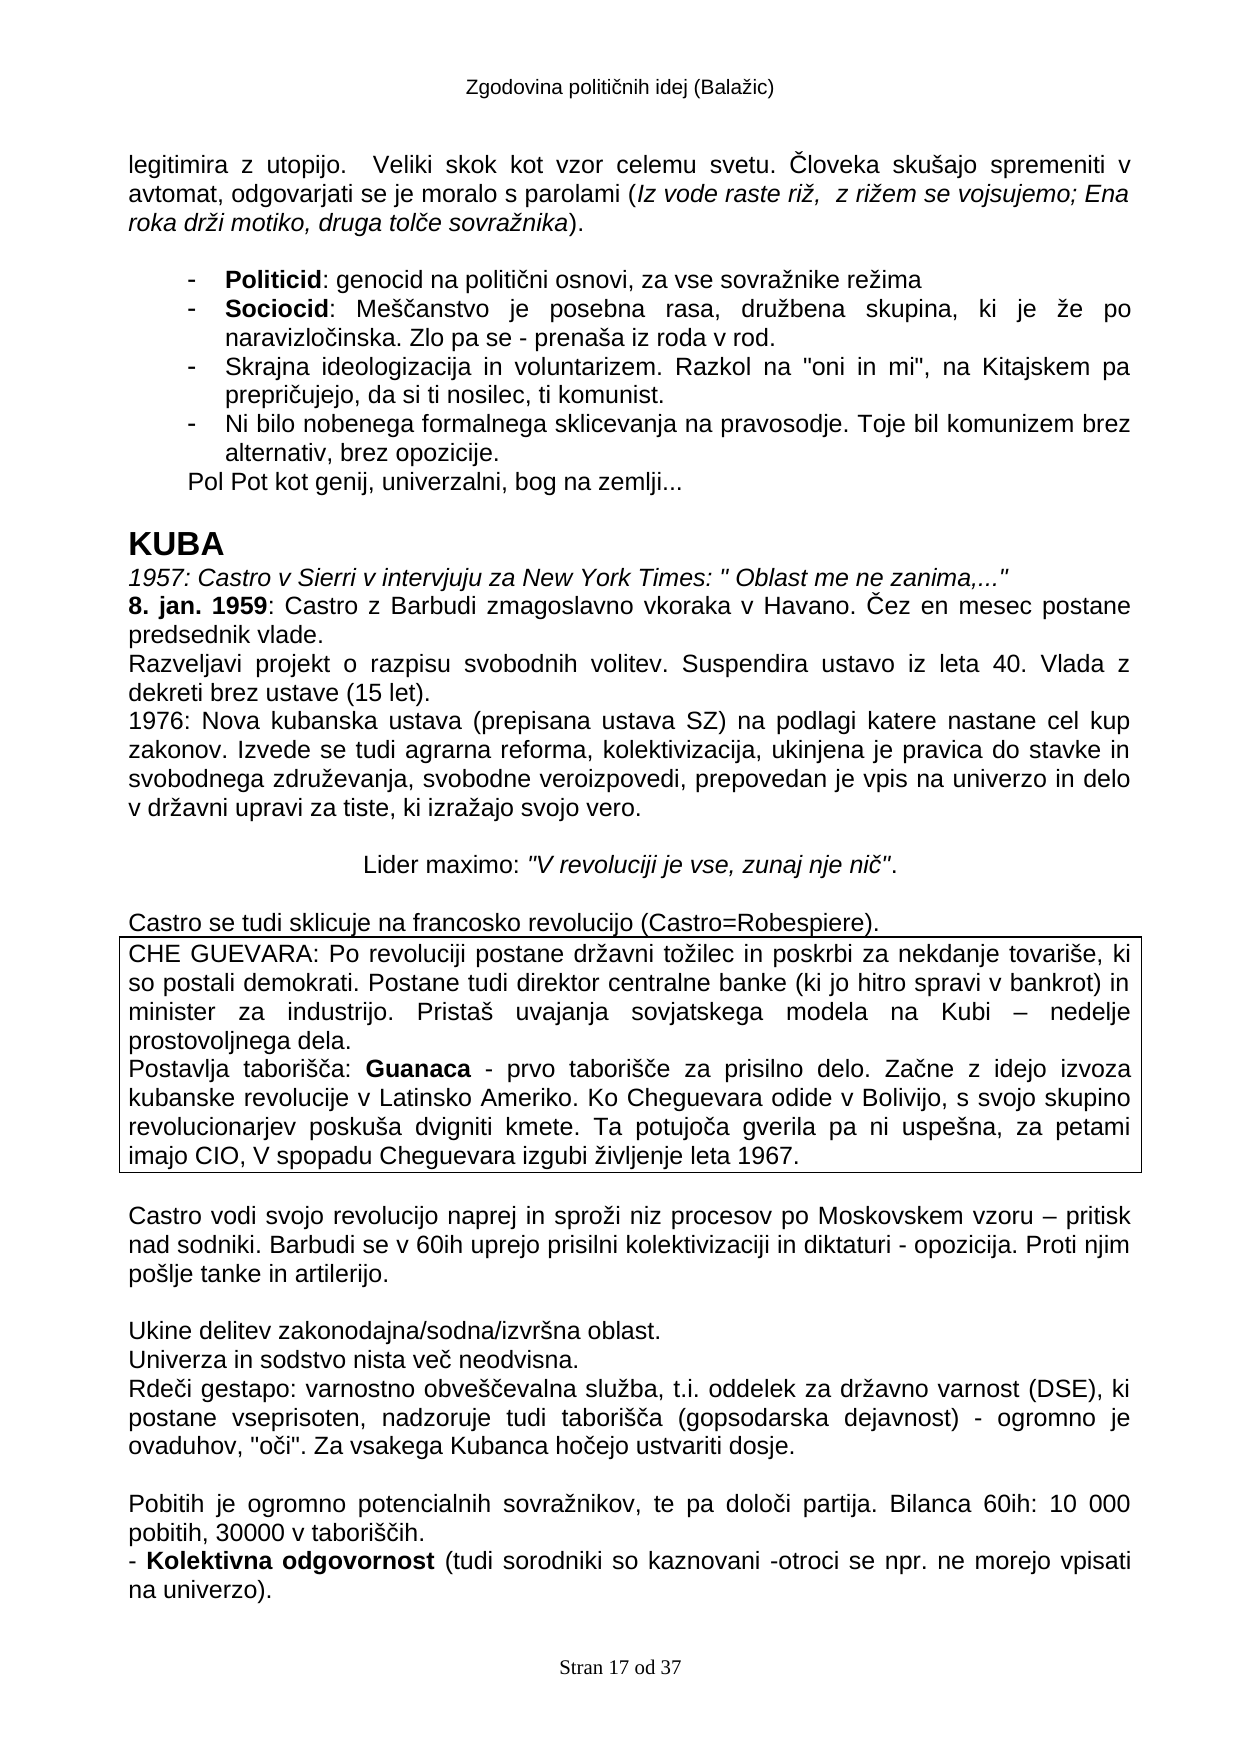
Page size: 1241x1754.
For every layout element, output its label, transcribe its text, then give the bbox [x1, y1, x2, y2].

list Politicid: genocid na politični osnovi, za vse sovražnike režima [187, 265, 1132, 294]
list Ni bilo nobenega formalnega sklicevanja na pravosodje. Toje bil komunizem brez alternativ, brez opozicije. [187, 409, 1132, 467]
text CHE GUEVARA: Po revoluciji postane državni tožilec in poskrbi za nekdanje tovariše, ki so postali demokrati. Postane tudi direktor centralne banke (ki jo hitro spravi v bankrot) in minister za industrijo. Pristaš uvajanja sovjatskega modela na Kubi – nedelje prostovoljnega dela. [120, 938, 1141, 1051]
text 1957: Castro v Sierri v intervjuju za New York Times: " Oblast me ne zanima,..." [128, 563, 1132, 591]
text Castro se tudi sklicuje na francosko revolucijo (Castro=Robespiere). [128, 908, 1132, 936]
text Pol Pot kot genij, univerzalni, bog na zemlji... [187, 467, 1132, 495]
text Castro vodi svojo revolucijo naprej in sproži niz procesov po Moskovskem vzoru – pritisk nad sodniki. Barbudi se v 60ih uprejo prisilni kolektivizaciji in diktaturi - opozicija. Proti njim pošlje tanke in artilerijo. [128, 1201, 1132, 1288]
list Skrajna ideologizacija in voluntarizem. Razkol na "oni in mi", na Kitajskem pa prepričujejo, da si ti nosilec, ti komunist. [187, 351, 1132, 409]
text Univerza in sodstvo nista več neodvisna. [128, 1345, 1132, 1374]
text Razveljavi projekt o razpisu svobodnih volitev. Suspendira ustavo iz leta 40. Vlada z dekreti brez ustave (15 let). [128, 649, 1132, 706]
text Pobitih je ogromno potencialnih sovražnikov, te pa določi partija. Bilanca 60ih: 10 000 pobitih, 30000 v taboriščih. [128, 1489, 1132, 1546]
text legitimira z utopijo. Veliki skok kot vzor celemu svetu. Človeka skušajo spremeniti v avtomat, odgovarjati se je moralo s parolami (Iz vode raste riž, z rižem se vojsujemo; Ena roka drži motiko, druga tolče sovražnika). [128, 150, 1132, 236]
text Postavlja taborišča: Guanaca - prvo taborišče za prisilno delo. Začne z idejo izvoza kubanske revolucije v Latinsko Ameriko. Ko Cheguevara odide v Bolivijo, s svojo skupino revolucionarjev poskuša dvigniti kmete. Ta potujoča gverila pa ni uspešna, za petami imajo CIO, V spopadu Cheguevara izgubi življenje leta 1967. [120, 1051, 1141, 1172]
text Ukine delitev zakonodajna/sodna/izvršna oblast. [128, 1316, 1132, 1345]
list Sociocid: Meščanstvo je posebna rasa, družbena skupina, ki je že po naravizločinska. Zlo pa se - prenaša iz roda v rod. [187, 294, 1132, 351]
text Rdeči gestapo: varnostno obveščevalna služba, t.i. oddelek za državno varnost (DSE), ki postane vseprisoten, nadzoruje tudi taborišča (gopsodarska dejavnost) - ogromno je ovaduhov, "oči". Za vsakega Kubanca hočejo ustvariti dosje. [128, 1374, 1132, 1460]
text - Kolektivna odgovornost (tudi sorodniki so kaznovani -otroci se npr. ne morejo vpisati na univerzo). [128, 1546, 1132, 1604]
text Lider maximo: "V revoluciji je vse, zunaj nje nič". [128, 850, 1132, 879]
text 1976: Nova kubanska ustava (prepisana ustava SZ) na podlagi katere nastane cel kup zakonov. Izvede se tudi agrarna reforma, kolektivizacija, ukinjena je pravica do stavke in svobodnega združevanja, svobodne veroizpovedi, prepovedan je vpis na univerzo in delo v državni upravi za tiste, ki izražajo svojo vero. [128, 706, 1132, 821]
subtitle KUBA [128, 524, 1132, 563]
text 8. jan. 1959: Castro z Barbudi zmagoslavno vkoraka v Havano. Čez en mesec postane predsednik vlade. [128, 591, 1132, 649]
